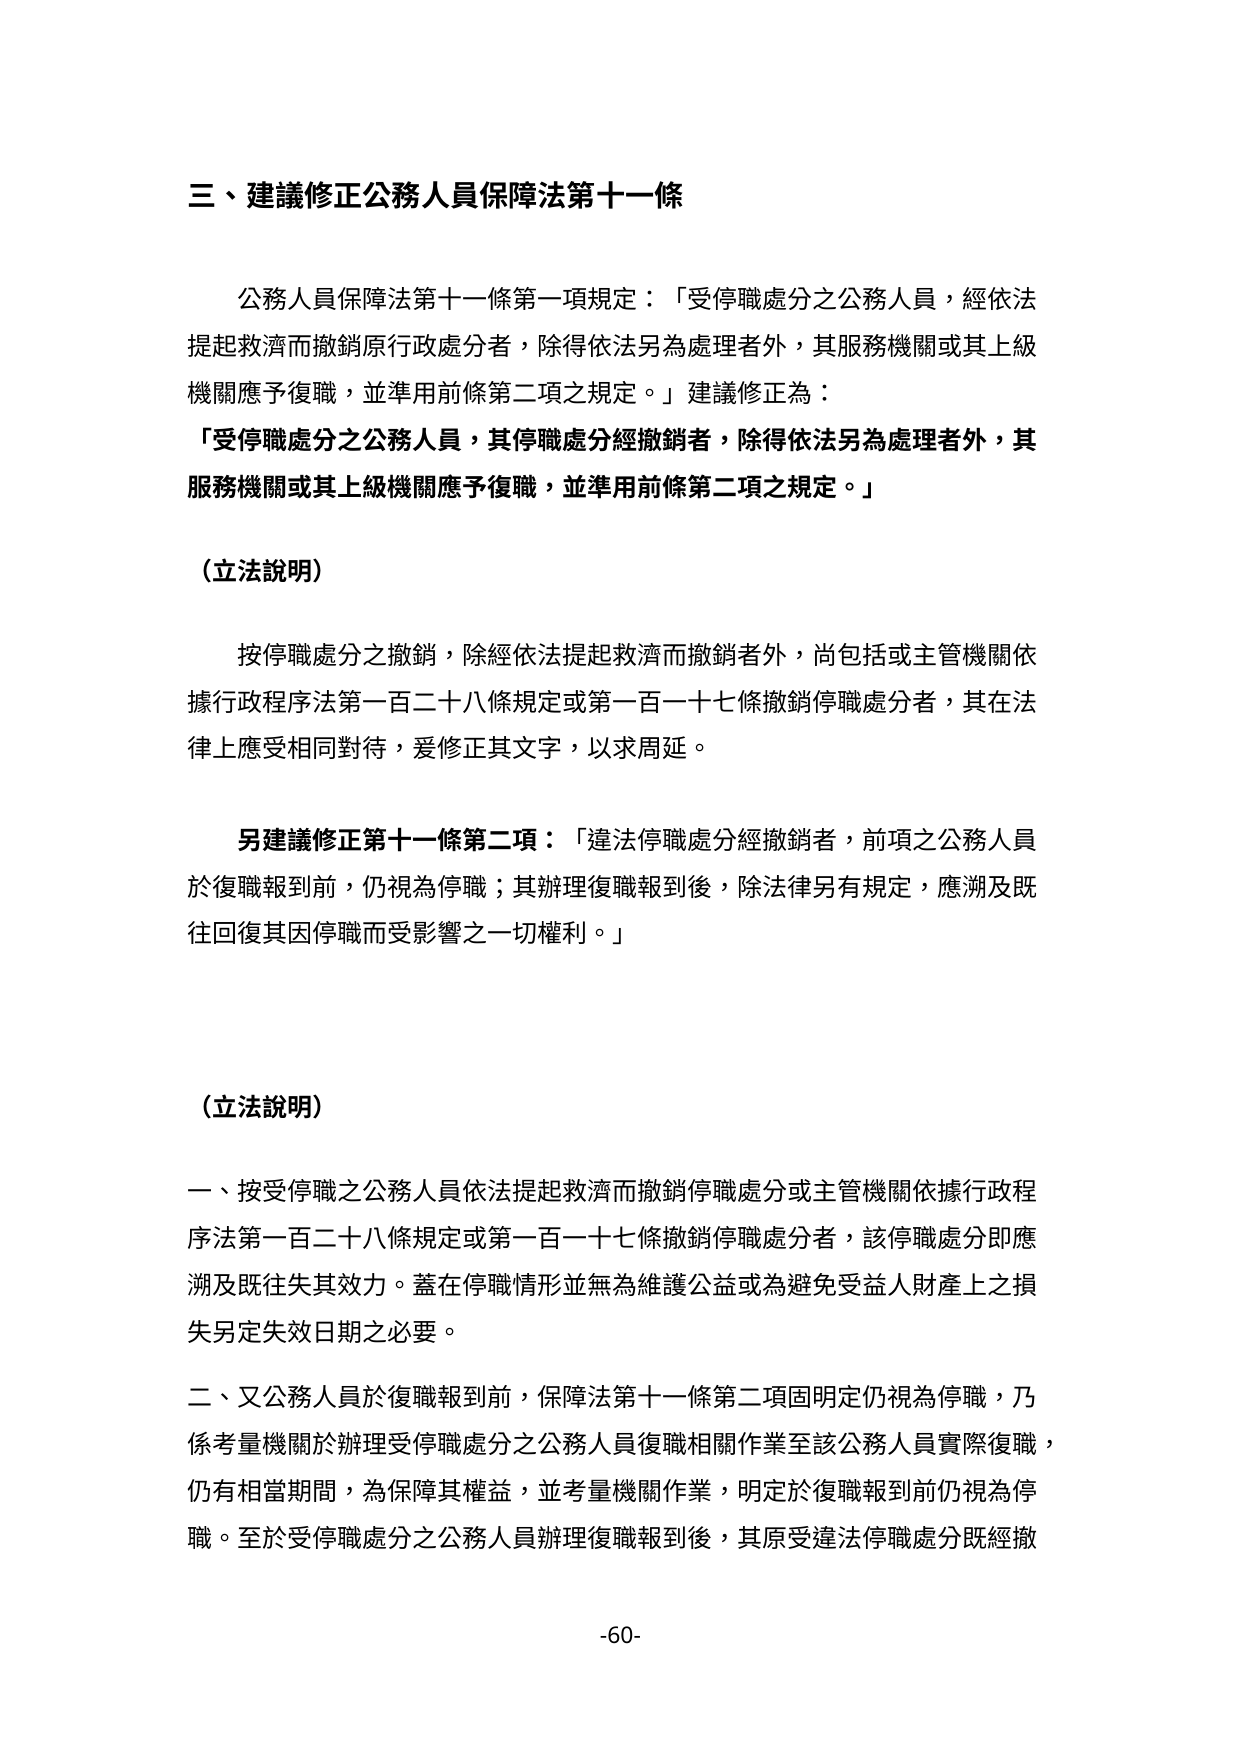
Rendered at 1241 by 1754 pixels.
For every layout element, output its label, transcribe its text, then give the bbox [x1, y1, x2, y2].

text 另建議修正第十一條第二項：「違法停職處分經撤銷者，前項之公務人員於復職報到前，仍視為停職；其辦理復職報到後，除法律另有規定，應溯及既往回復其因停職而受影響之一切權利。」 [187, 813, 1053, 944]
text 「受停職處分之公務人員，其停職處分經撤銷者，除得依法另為處理者外，其服務機關或其上級機關應予復職，並準用前條第二項之規定。」 [187, 413, 1053, 498]
text 一、按受停職之公務人員依法提起救濟而撤銷停職處分或主管機關依據行政程序法第一百二十八條規定或第一百一十七條撤銷停職處分者，該停職處分即應溯及既往失其效力。蓋在停職情形並無為維護公益或為避免受益人財產上之損失另定失效日期之必要。 [187, 1164, 1053, 1343]
text （立法說明） [187, 1081, 1053, 1118]
text 按停職處分之撤銷，除經依法提起救濟而撤銷者外，尚包括或主管機關依據行政程序法第一百二十八條規定或第一百一十七條撤銷停職處分者，其在法律上應受相同對待，爰修正其文字，以求周延。 [187, 628, 1053, 759]
text 公務人員保障法第十一條第一項規定：「受停職處分之公務人員，經依法提起救濟而撤銷原行政處分者，除得依法另為處理者外，其服務機關或其上級機關應予復職，並準用前條第二項之規定。」建議修正為： [187, 273, 1053, 404]
text （立法說明） [187, 544, 1053, 582]
text 三、建議修正公務人員保障法第十一條 [187, 150, 1053, 225]
text 二、又公務人員於復職報到前，保障法第十一條第二項固明定仍視為停職，乃係考量機關於辦理受停職處分之公務人員復職相關作業至該公務人員實際復職，仍有相當期間，為保障其權益，並考量機關作業，明定於復職報到前仍視為停職。至於受停職處分之公務人員辦理復職報到後，其原受違法停職處分既經撤銷，仍應依行政程序法第一百十八條規定，溯及既往失其效力，受處分人應視為自始未受停職之處分，其任職年資、休假年資、退休年資、補辦考績等權益均不受該違法停職處分影響，始符保障法保障公務人員權益之立法意旨。惟因法律另有規定致無法溯及既往回復權利者，則仍應從其規定。例如公務人員考績法施行細則第二十四條規定：「前項復職人員，在考績年度內停職期間逾六個月者，不予辦理該年考績。依公務員懲戒法先行停職後，准予復職者之任職年資及考績，比照前二項規定辦理。」即屬無法溯及既往回復權利之適例。 [187, 1371, 1053, 1549]
